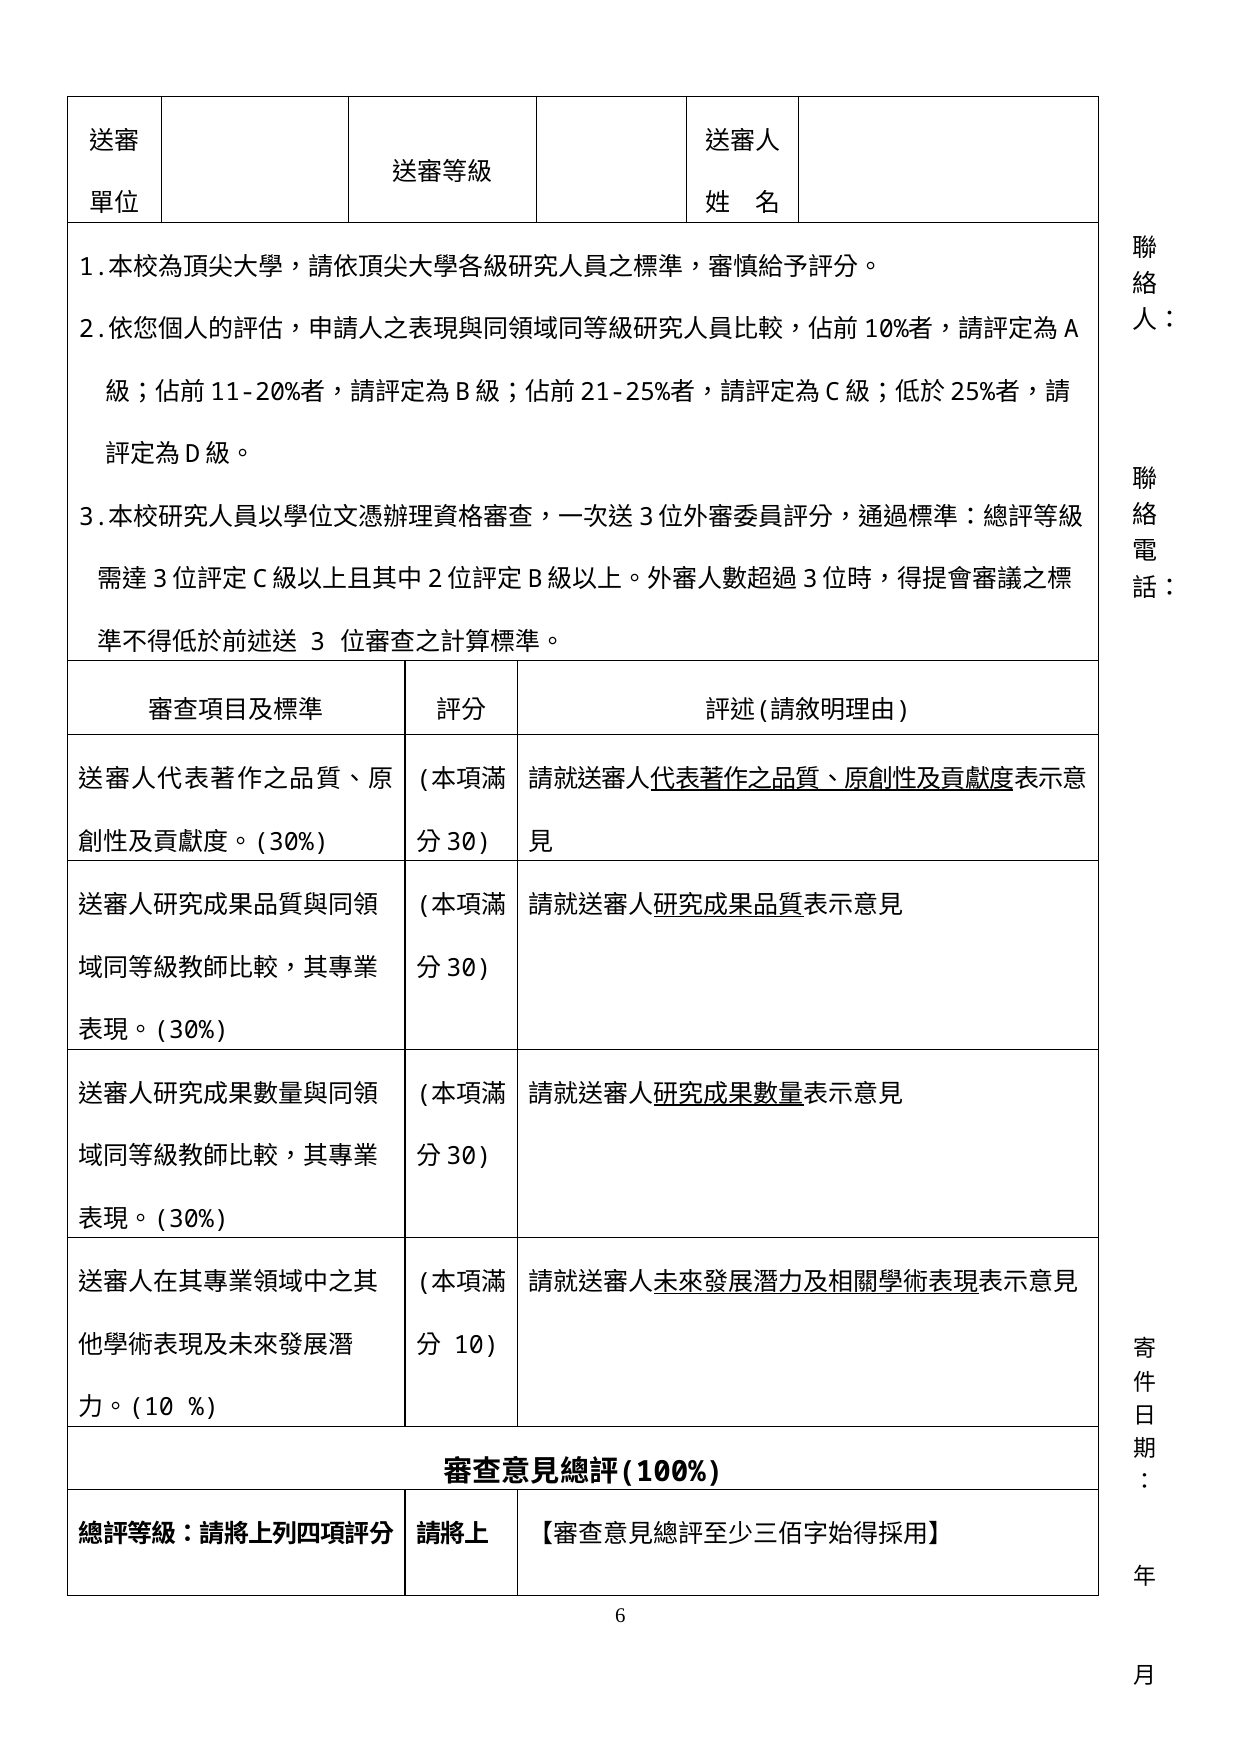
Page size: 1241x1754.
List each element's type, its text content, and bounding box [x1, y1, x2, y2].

table_cell (本項滿分30) [406, 1050, 517, 1237]
table_cell (本項滿分 10) [406, 1238, 517, 1426]
table_header 送審人 姓 名 [687, 97, 798, 222]
table_cell 請就送審人代表著作之品質、原創性及貢獻度表示意見 [518, 735, 1098, 860]
table_cell 送審人研究成果數量與同領域同等級教師比較，其專業表現。(30%) [68, 1050, 404, 1237]
table_cell 1.本校為頂尖大學，請依頂尖大學各級研究人員之標準，審慎給予評分。 2.依您個人的評估，申請人之表現與同領域同等級研究人員比較，佔前10%者，請評定為A級；佔前11-20%者，請評定為B級；佔前21-25%者，請評定為C級；低於25%者，請評定為D級。 3.本校研究人員以學位文憑辦理資格審查，一次送3位外審委員評分，通過標準：總評等級需達3位評定C級以上且其中2位評定B級以上。外審人數超過3位時，得提會審議之標準不得低於前述送 3 位審查之計算標準。 [68, 223, 1098, 660]
table_cell 【審查意見總評至少三佰字始得採用】 [518, 1490, 1098, 1594]
table_cell 評述(請敘明理由) [518, 661, 1098, 734]
table_header [537, 97, 686, 222]
table_header 送審單位 [68, 97, 161, 222]
table_cell 送審人代表著作之品質、原創性及貢獻度。(30%) [68, 735, 404, 860]
table_cell 請就送審人研究成果數量表示意見 [518, 1050, 1098, 1237]
table_cell 送審人在其專業領域中之其他學術表現及未來發展潛力。(10 %) [68, 1238, 404, 1426]
table_header 送審等級 [349, 97, 536, 222]
table_cell 審查項目及標準 [68, 661, 404, 734]
table_cell 請就送審人研究成果品質表示意見 [518, 861, 1098, 1048]
table_cell 送審人研究成果品質與同領域同等級教師比較，其專業表現。(30%) [68, 861, 404, 1048]
table_cell 審查意見總評(100%) [68, 1427, 1098, 1489]
table_cell 請將上 [406, 1490, 517, 1594]
table_header [799, 97, 1098, 222]
table_cell 請就送審人未來發展潛力及相關學術表現表示意見 [518, 1238, 1098, 1426]
table_header [162, 97, 348, 222]
table_cell 總評等級：請將上列四項評分 [68, 1490, 404, 1594]
table_cell 評分 [406, 661, 517, 734]
table_cell (本項滿分30) [406, 861, 517, 1048]
table_cell (本項滿分30) [406, 735, 517, 860]
